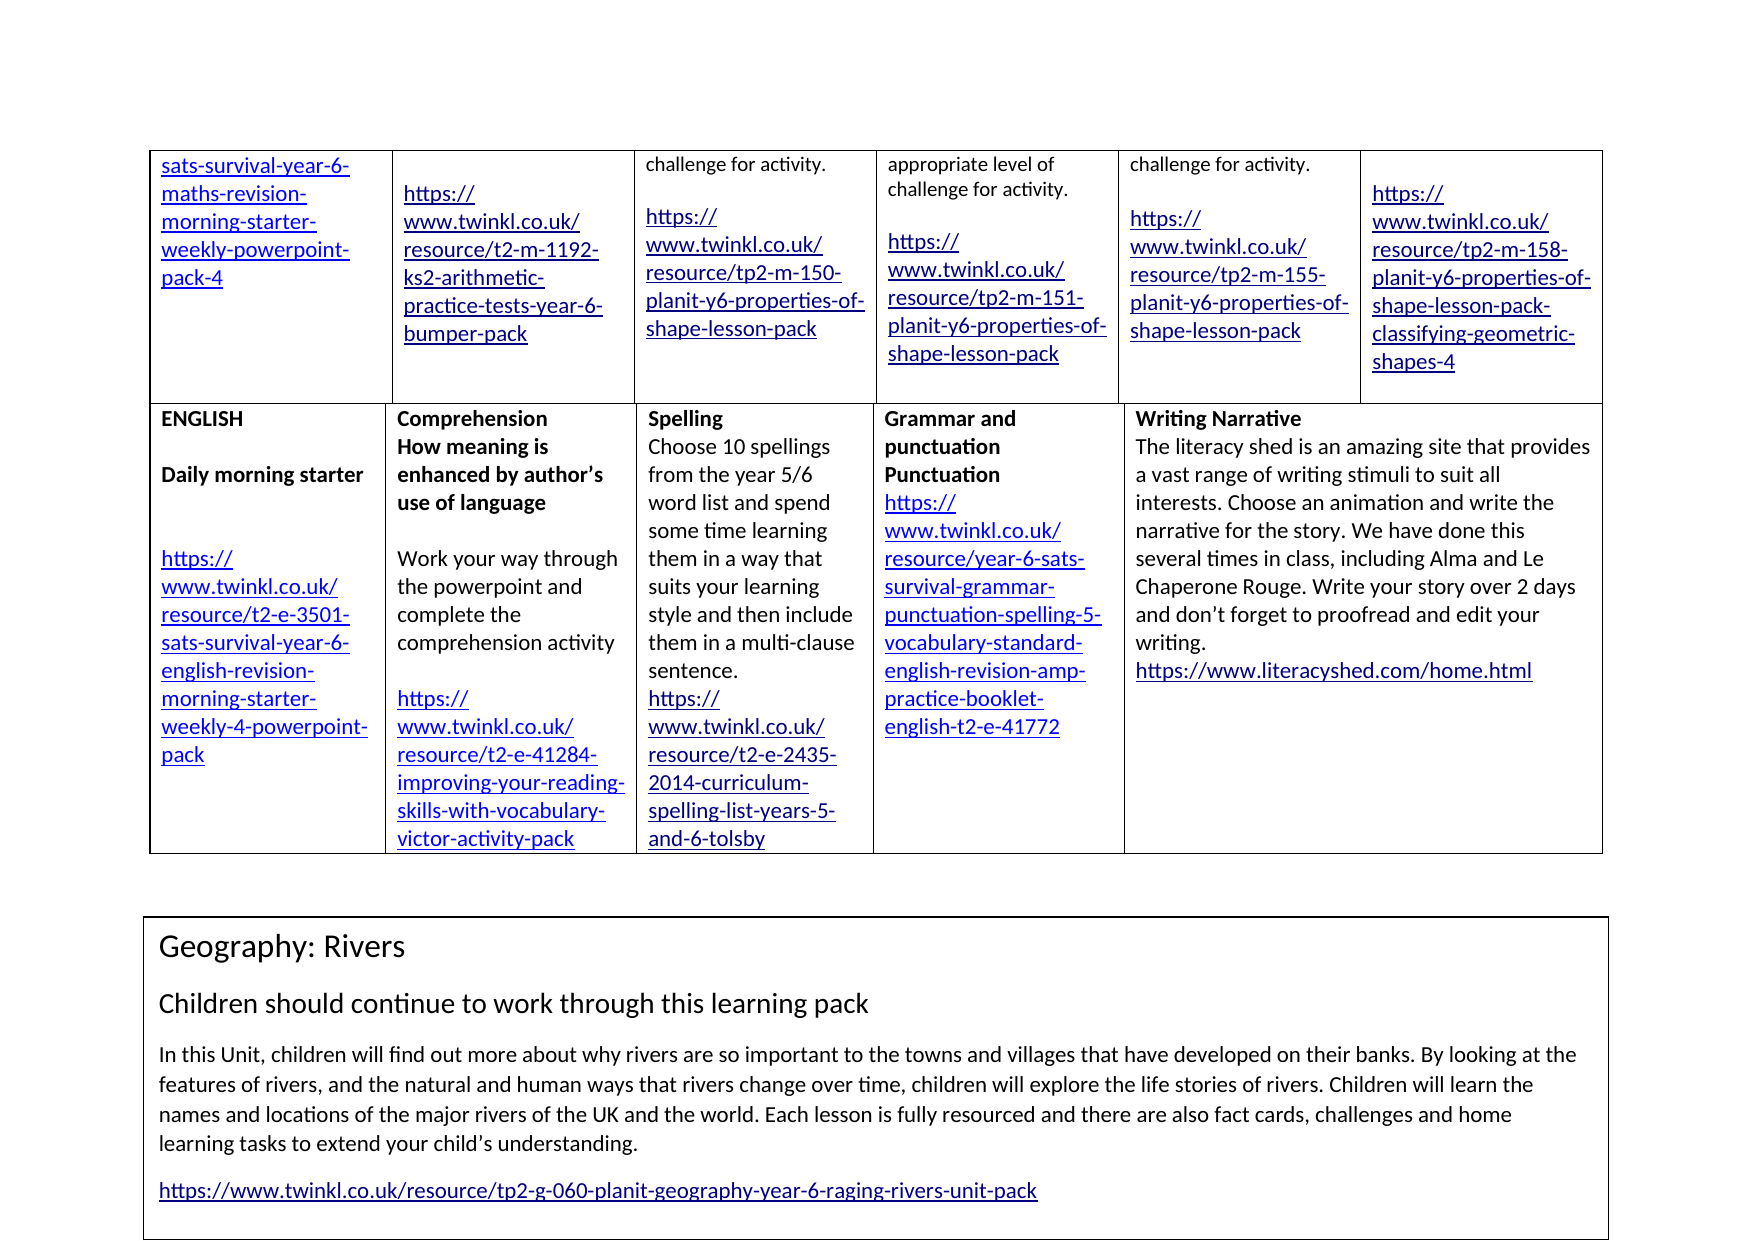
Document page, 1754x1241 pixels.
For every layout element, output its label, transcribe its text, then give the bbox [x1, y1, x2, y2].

text In this Unit, children will find out more about why rivers are so important to the towns and villages that have developed on their banks. By looking at the features of rivers, and the natural and human ways that rivers change over time, children will explore the life stories of rivers. Children will learn the names and locations of the major rivers of the UK and the world. Each lesson is fully resourced and there are also fact cards, challenges and home learning tasks to extend your child’s understanding. [158, 1040, 1593, 1158]
table_cell sats-survival-year-6-maths-revision-morning-starter-weekly-powerpoint-pack-4 [151, 151, 392, 403]
table_cell ENGLISH Daily morning starter https://www.twinkl.co.uk/resource/t2-e-3501-sats-survival-year-6-english-revision-morning-starter-weekly-4-powerpoint-pack [151, 404, 385, 853]
table_cell https://www.twinkl.co.uk/resource/t2-m-1192-ks2-arithmetic-practice-tests-year-6-bumper-pack [393, 151, 634, 403]
table_cell Grammar and punctuation Punctuation https://www.twinkl.co.uk/resource/year-6-sats-survival-grammar-punctuation-spelling-5-vocabulary-standard-english-revision-amp-practice-booklet-english-t2-e-41772 [874, 404, 1124, 853]
table_cell Comprehension How meaning is enhanced by author’s use of language Work your way through the powerpoint and complete the comprehension activity https://www.twinkl.co.uk/resource/t2-e-41284-improving-your-reading-skills-with-vocabulary-victor-activity-pack [386, 404, 636, 853]
table_cell appropriate level of challenge for activity. https://www.twinkl.co.uk/resource/tp2-m-151-planit-y6-properties-of-shape-lesson-pack [877, 151, 1118, 403]
table_cell https://www.twinkl.co.uk/resource/tp2-m-158-planit-y6-properties-of-shape-lesson-pack-classifying-geometric-shapes-4 [1361, 151, 1602, 403]
table_cell Writing Narrative The literacy shed is an amazing site that provides a vast range of writing stimuli to suit all interests. Choose an animation and write the narrative for the story. We have done this several times in class, including Alma and Le Chaperone Rouge. Write your story over 2 days and don’t forget to proofread and edit your writing. https://www.literacyshed.com/home.html [1125, 404, 1602, 853]
text https://www.twinkl.co.uk/resource/tp2-g-060-planit-geography-year-6-raging-rivers-unit-pack [158, 1176, 1593, 1204]
table_cell challenge for activity. https://www.twinkl.co.uk/resource/tp2-m-150-planit-y6-properties-of-shape-lesson-pack [635, 151, 876, 403]
table_cell Spelling Choose 10 spellings from the year 5/6 word list and spend some time learning them in a way that suits your learning style and then include them in a multi-clause sentence. https://www.twinkl.co.uk/resource/t2-e-2435-2014-curriculum-spelling-list-years-5-and-6-tolsby [637, 404, 873, 853]
text Geography: Rivers [158, 925, 1593, 966]
table_cell challenge for activity. https://www.twinkl.co.uk/resource/tp2-m-155-planit-y6-properties-of-shape-lesson-pack [1119, 151, 1360, 403]
text Children should continue to work through this learning pack [158, 985, 1593, 1021]
